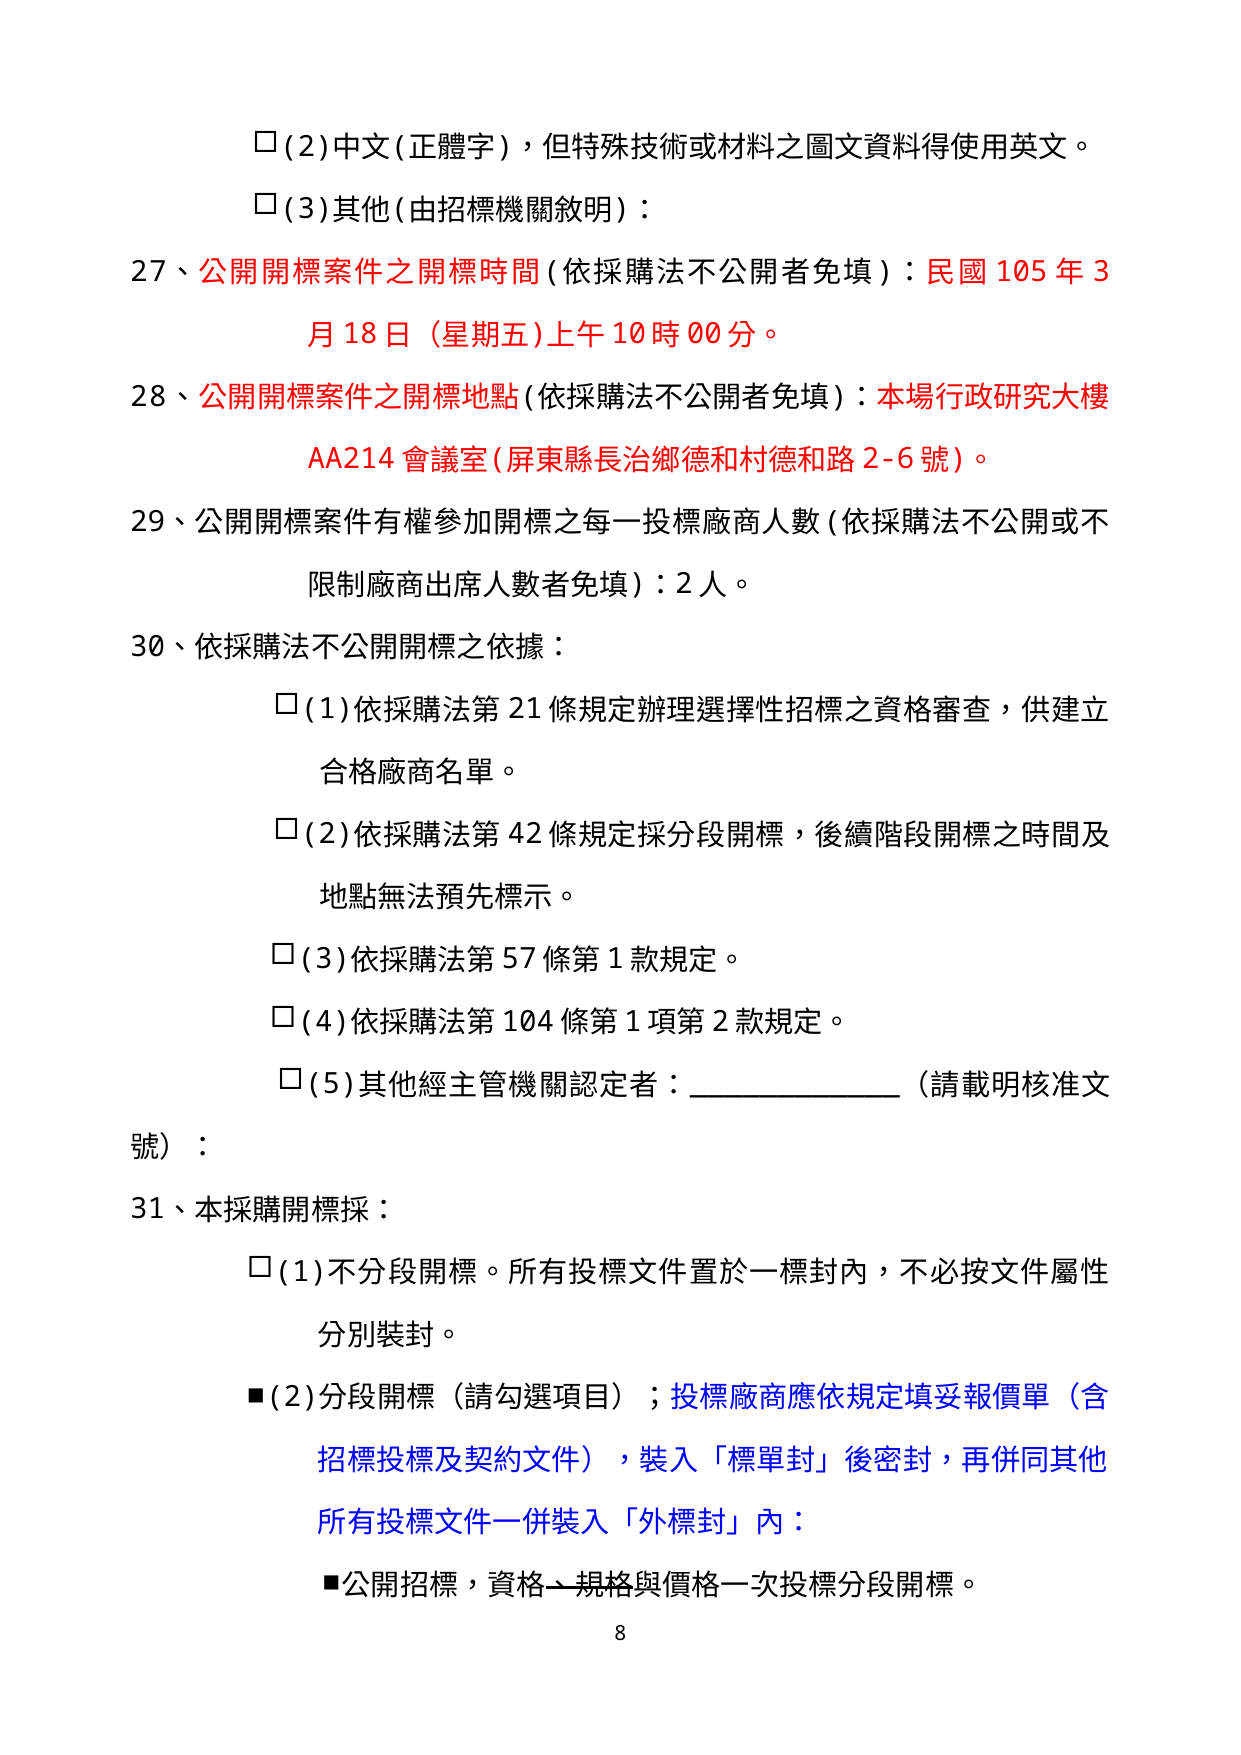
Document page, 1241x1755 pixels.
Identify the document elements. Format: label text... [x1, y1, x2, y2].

text (1)不分段開標。所有投標文件置於一標封內，不必按文件屬性分別裝封。 [247, 1228, 1110, 1353]
list 依採購法不公開開標之依據： [130, 603, 1110, 666]
list 公開開標案件之開標時間(依採購法不公開者免填)：民國105年3 月18日（星期五)上午10時00分。 [130, 228, 1110, 353]
text (4)依採購法第104條第1項第2款規定。 [130, 978, 1110, 1041]
list 本採購開標採： [130, 1166, 1110, 1228]
text ■(2)分段開標（請勾選項目）；投標廠商應依規定填妥報價單（含招標投標及契約文件），裝入「標單封」後密封，再併同其他所有投標文件一併裝入「外標封」內： [247, 1353, 1110, 1541]
list 公開開標案件之開標地點(依採購法不公開者免填)：本場行政研究大樓AA214會議室(屏東縣長治鄉德和村德和路2-6號)。 [130, 353, 1110, 478]
text (2)依採購法第42條規定採分段開標，後續階段開標之時間及地點無法預先標示。 [130, 791, 1110, 916]
text (5)其他經主管機關認定者：____________（請載明核准文號）： [130, 1041, 1110, 1166]
text (2)中文(正體字)，但特殊技術或材料之圖文資料得使用英文。 [130, 103, 1110, 166]
text (1)依採購法第21條規定辦理選擇性招標之資格審查，供建立合格廠商名單。 [130, 666, 1110, 791]
text (3)其他(由招標機關敘明)： [130, 166, 1110, 228]
text ■公開招標，資格、規格與價格一次投標分段開標。 [130, 1541, 1110, 1603]
text (3)依採購法第57條第1款規定。 [130, 916, 1110, 978]
list 公開開標案件有權參加開標之每一投標廠商人數(依採購法不公開或不限制廠商出席人數者免填)：2人。 [130, 478, 1110, 603]
